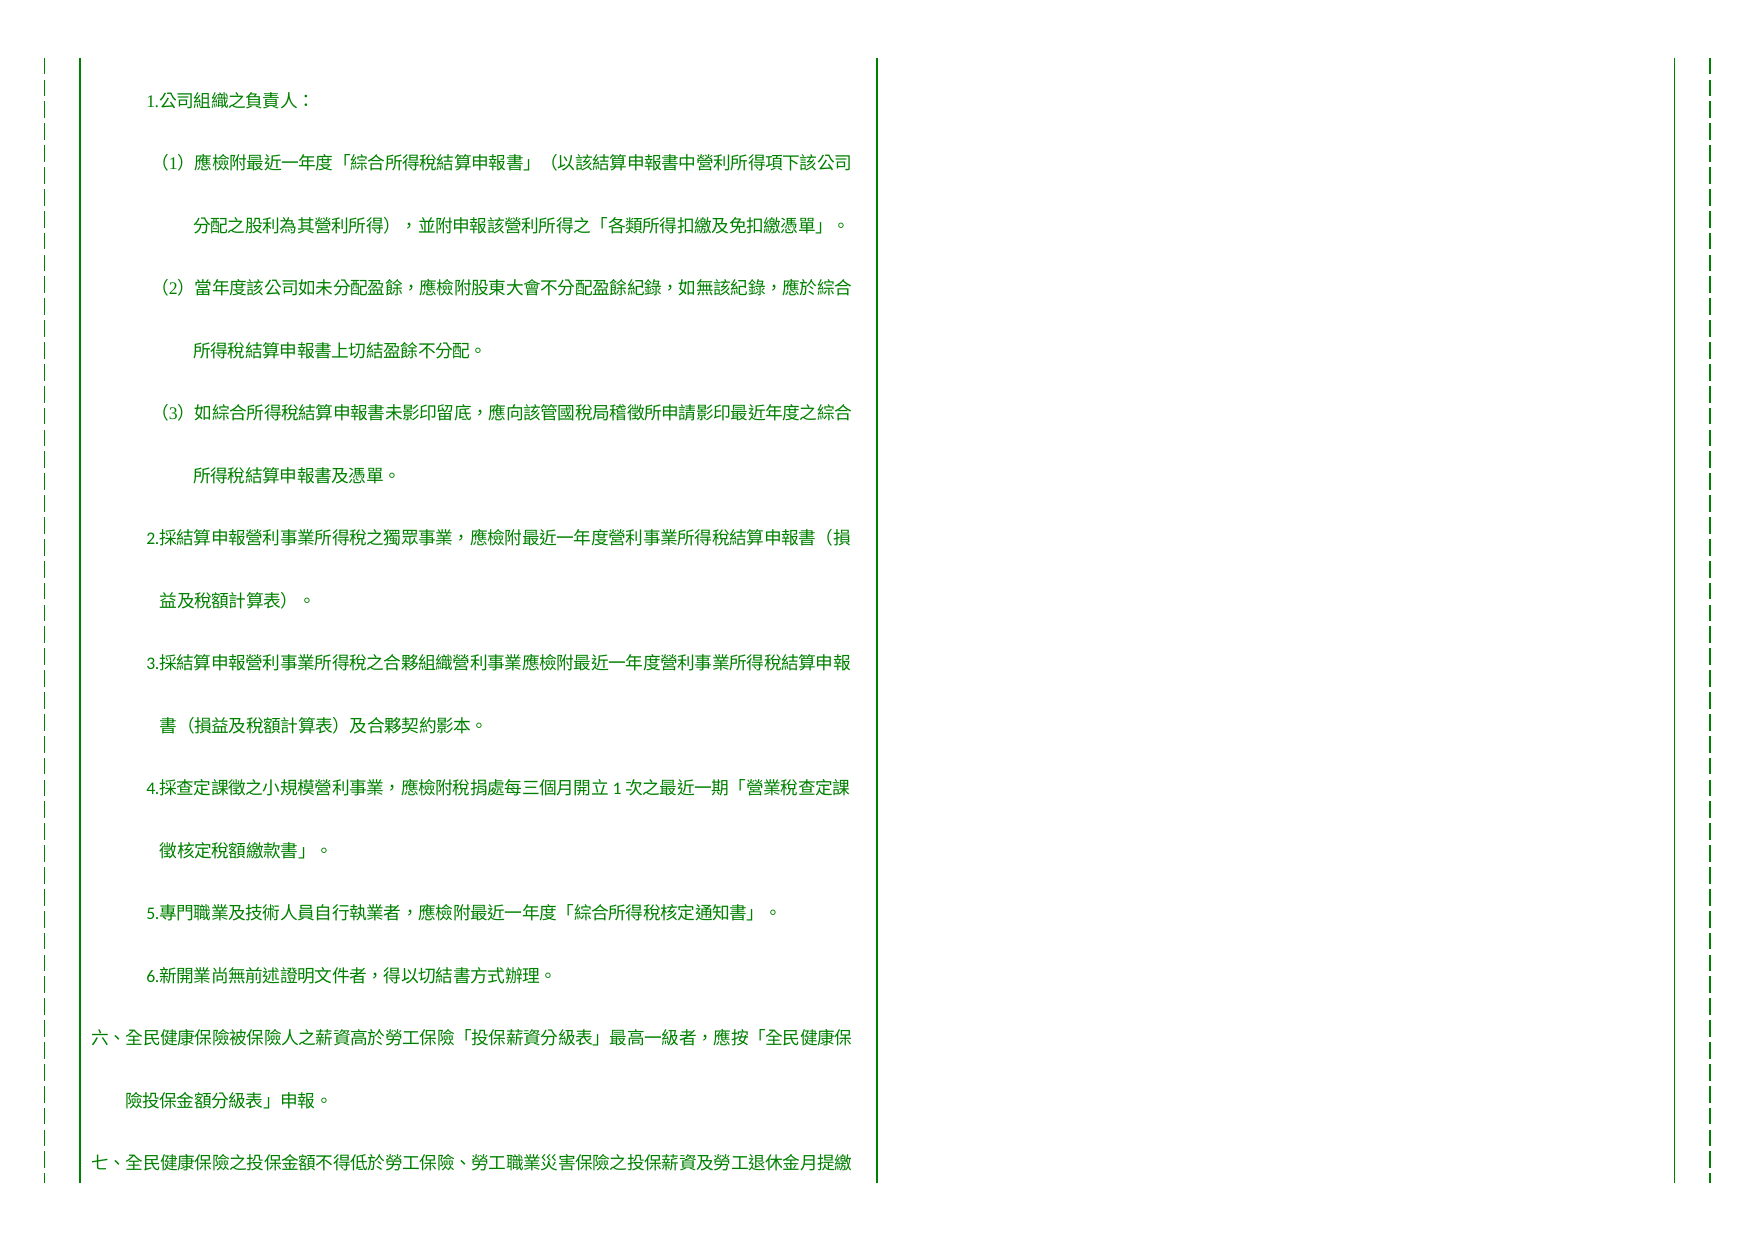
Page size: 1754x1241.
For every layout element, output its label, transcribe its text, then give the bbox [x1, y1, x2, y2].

table_header 1.公司組織之負責人： （1）應檢附最近一年度「綜合所得稅結算申報書」（以該結算申報書中營利所得項下該公司分配之股利為其營利所得），並附申報該營利所得之「各類所得扣繳及免扣繳憑單」。 （2）當年度該公司如未分配盈餘，應檢附股東大會不分配盈餘紀錄，如無該紀錄，應於綜合所得稅結算申報書上切結盈餘不分配。 （3）如綜合所得稅結算申報書未影印留底，應向該管國稅局稽徵所申請影印最近年度之綜合所得稅結算申報書及憑單。 2.採結算申報營利事業所得稅之獨眾事業，應檢附最近一年度營利事業所得稅結算申報書（損益及稅額計算表）。 3.採結算申報營利事業所得稅之合夥組織營利事業應檢附最近一年度營利事業所得稅結算申報書（損益及稅額計算表）及合夥契約影本。 4.採查定課徵之小規模營利事業，應檢附稅捐處每三個月開立1次之最近一期「營業稅查定課徵核定稅額繳款書」。 5.專門職業及技術人員自行執業者，應檢附最近一年度「綜合所得稅核定通知書」。 6.新開業尚無前述證明文件者，得以切結書方式辦理。 六、全民健康保險被保險人之薪資高於勞工保險「投保薪資分級表」最高一級者，應按「全民健康保險投保金額分級表」申報。 七、全民健康保險之投保金額不得低於勞工保險、勞工職業災害保險之投保薪資及勞工退休金月提繳 [81, 58, 876, 1183]
table_header [878, 58, 1674, 1183]
table_header [44, 58, 79, 1183]
table_header [1675, 58, 1710, 1183]
